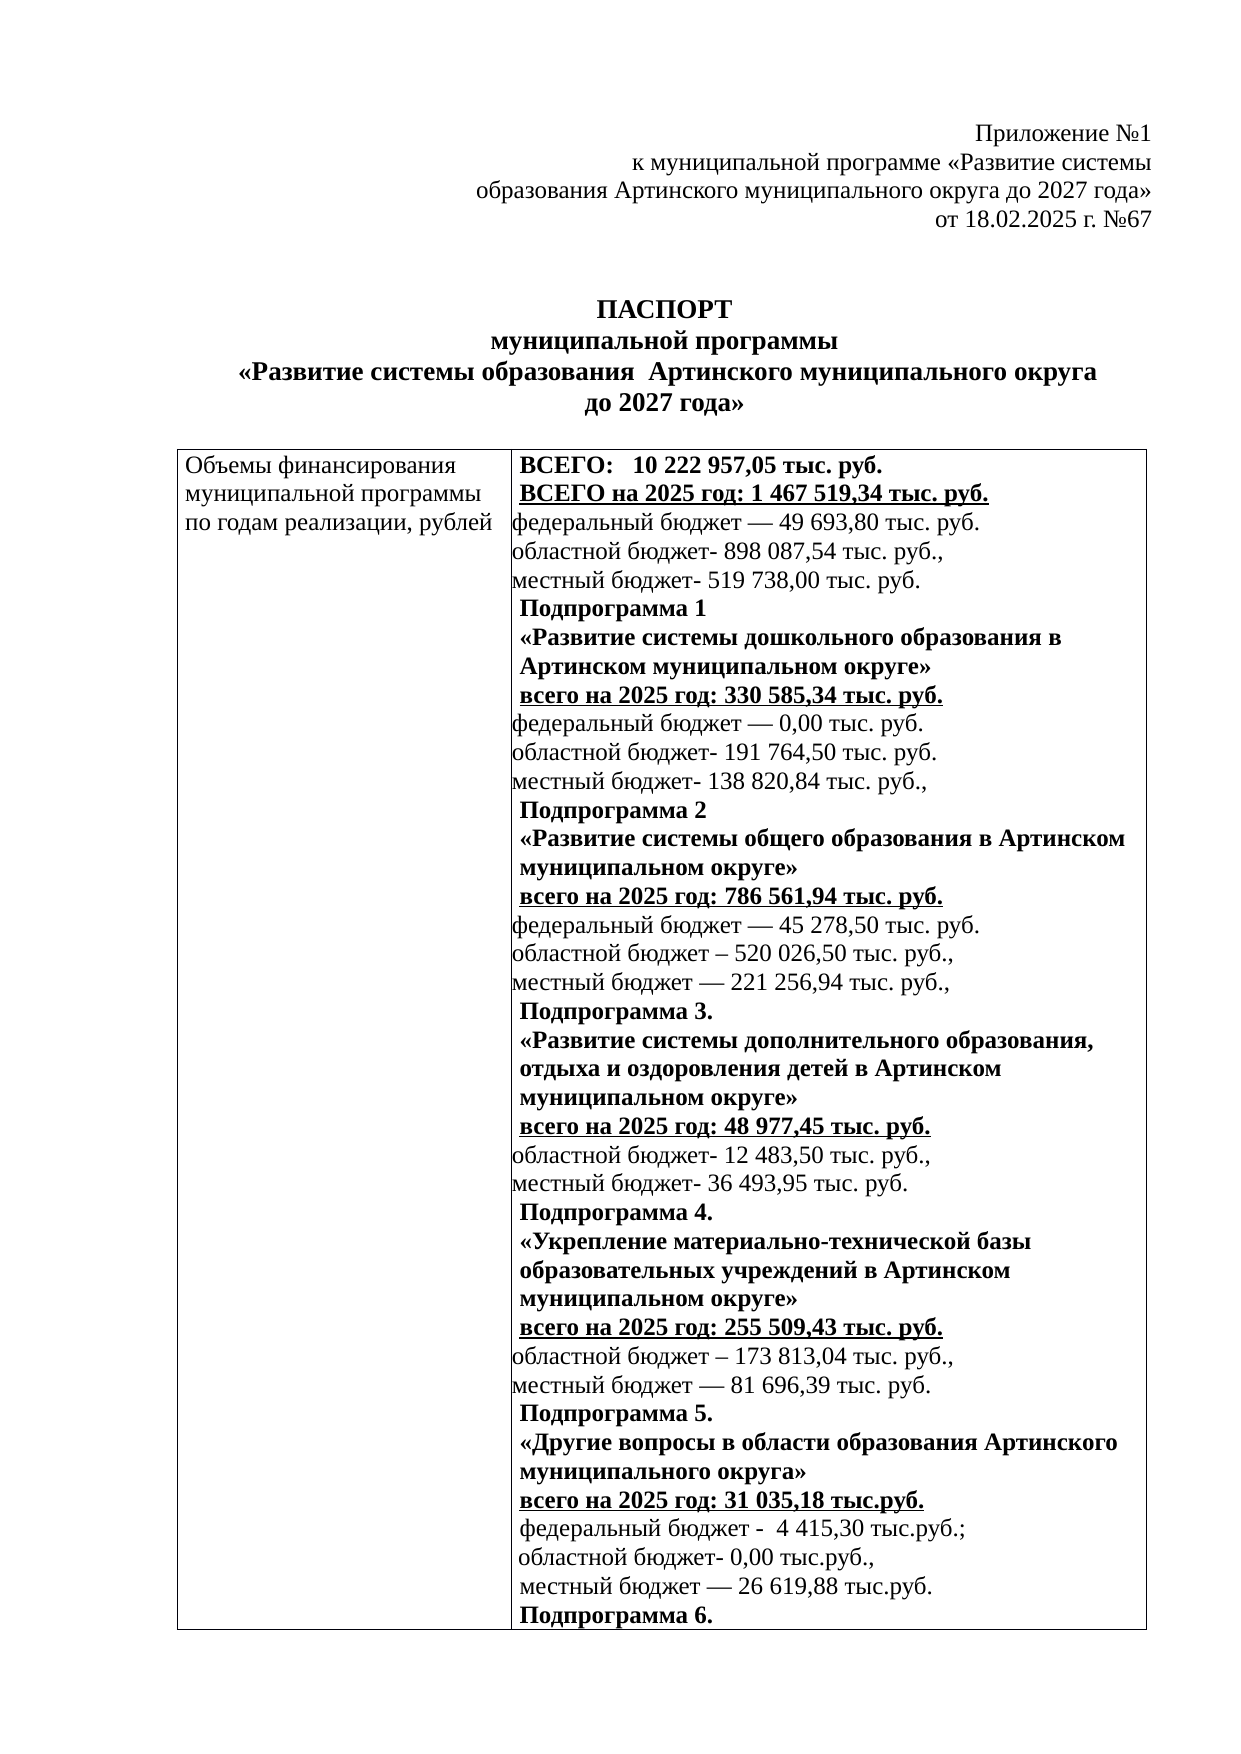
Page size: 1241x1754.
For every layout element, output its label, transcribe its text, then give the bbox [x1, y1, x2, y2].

text муниципальной программы [177, 324, 1152, 355]
text до 2027 года» [177, 386, 1152, 418]
text к муниципальной программе «Развитие системы образования Артинского муниципального округа до 2027 года» [177, 147, 1152, 204]
text от 18.02.2025 г. №67 [177, 204, 1152, 233]
text «Развитие системы образования Артинского муниципального округа [177, 355, 1152, 386]
table_header ВСЕГО: 10 222 957,05 тыс. руб. ВСЕГО на 2025 год: 1 467 519,34 тыс. руб. федеральный бюджет — 49 693,80 тыс. руб. областной бюджет- 898 087,54 тыс. руб., местный бюджет- 519 738,00 тыс. руб. Подпрограмма 1 «Развитие системы дошкольного образования в Артинском муниципальном округе» всего на 2025 год: 330 585,34 тыс. руб. федеральный бюджет — 0,00 тыс. руб. областной бюджет- 191 764,50 тыс. руб. местный бюджет- 138 820,84 тыс. руб., Подпрограмма 2 «Развитие системы общего образования в Артинском муниципальном округе» всего на 2025 год: 786 561,94 тыс. руб. федеральный бюджет — 45 278,50 тыс. руб. областной бюджет – 520 026,50 тыс. руб., местный бюджет — 221 256,94 тыс. руб., Подпрограмма 3. «Развитие системы дополнительного образования, отдыха и оздоровления детей в Артинском муниципальном округе» всего на 2025 год: 48 977,45 тыс. руб. областной бюджет- 12 483,50 тыс. руб., местный бюджет- 36 493,95 тыс. руб. Подпрограмма 4. «Укрепление материально-технической базы образовательных учреждений в Артинском муниципальном округе» всего на 2025 год: 255 509,43 тыс. руб. областной бюджет – 173 813,04 тыс. руб., местный бюджет — 81 696,39 тыс. руб. Подпрограмма 5. «Другие вопросы в области образования Артинского муниципального округа» всего на 2025 год: 31 035,18 тыс.руб. федеральный бюджет - 4 415,30 тыс.руб.; областной бюджет- 0,00 тыс.руб., местный бюджет — 26 619,88 тыс.руб. Подпрограмма 6. [512, 450, 1146, 1628]
text Приложение №1 [177, 118, 1152, 147]
table_header Объемы финансирования муниципальной программы по годам реализации, рублей [178, 450, 511, 1628]
text ПАСПОРТ [177, 293, 1152, 324]
